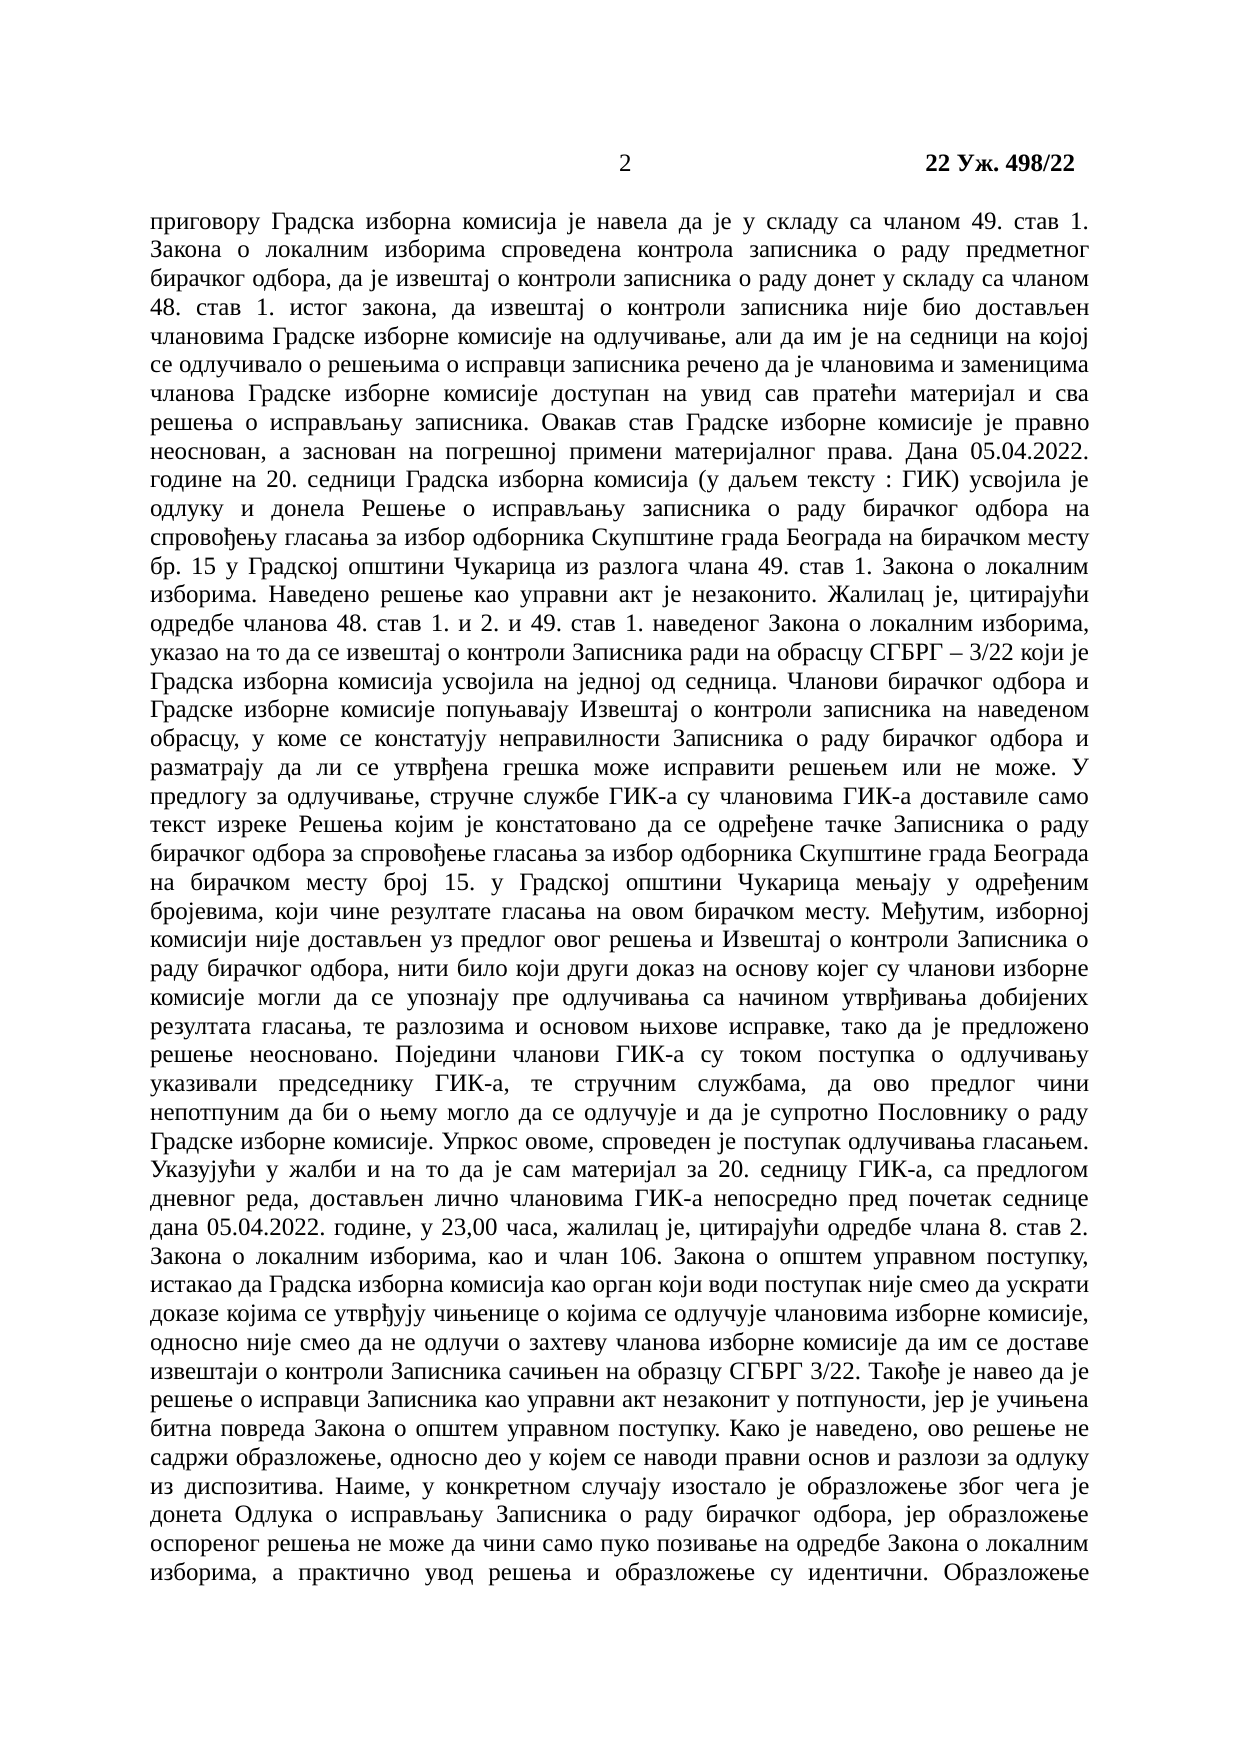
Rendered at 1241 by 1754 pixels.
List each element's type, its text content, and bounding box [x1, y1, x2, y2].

text приговору Градска изборна комисија је навела да је у складу са чланом 49. став 1. Закона о локалним изборима спроведена контрола записника о раду предметног бирачког одбора, да је извештај о контроли записника о раду донет у складу са чланом 48. став 1. истог закона, да извештај о контроли записника није био достављен члановима Градске изборне комисије на одлучивање, али да им је на седници на којој се одлучивало о решењима о исправци записника речено да је члановима и заменицима чланова Градске изборне комисије доступан на увид сав пратећи материјал и сва решења о исправљању записника. Овакав став Градске изборне комисије је правно неоснован, а заснован на погрешној примени материјалног права. Дана 05.04.2022. године на 20. седници Градска изборна комисија (у даљем тексту : ГИК) усвојила је одлуку и донела Решење о исправљању записника о раду бирачког одбора на спровођењу гласања за избор одборника Скупштине града Београда на бирачком месту бр. 15 у Градској општини Чукарица из разлога члана 49. став 1. Закона о локалним изборима. Наведено решење као управни акт је незаконито. Жалилац је, цитирајући одредбе чланова 48. став 1. и 2. и 49. став 1. наведеног Закона о локалним изборима, указао на то да се извештај о контроли Записника ради на обрасцу СГБРГ – 3/22 који је Градска изборна комисија усвојила на једној од седница. Чланови бирачког одбора и Градске изборне комисије попуњавају Извештај о контроли записника на наведеном обрасцу, у коме се констатују неправилности Записника о раду бирачког одбора и разматрају да ли се утврђена грешка може исправити решењем или не може. У предлогу за одлучивање, стручне службе ГИК-а су члановима ГИК-а доставиле само текст изреке Решења којим је констатовано да се одређене тачке Записника о раду бирачког одбора за спровођење гласања за избор одборника Скупштине града Београда на бирачком месту број 15. у Градској општини Чукарица мењају у одређеним бројевима, који чине резултате гласања на овом бирачком месту. Међутим, изборној комисији није достављен уз предлог овог решења и Извештај о контроли Записника о раду бирачког одбора, нити било који други доказ на основу којег су чланови изборне комисије могли да се упознају пре одлучивања са начином утврђивања добијених резултата гласања, те разлозима и основом њихове исправке, тако да је предложено решење неосновано. Поједини чланови ГИК-а су током поступка о одлучивању указивали председнику ГИК-а, те стручним службама, да ово предлог чини непотпуним да би о њему могло да се одлучује и да је супротно Пословнику о раду Градске изборне комисије. Упркос овоме, спроведен је поступак одлучивања гласањем. Указујући у жалби и на то да је сам материјал за 20. седницу ГИК-а, са предлогом дневног реда, достављен лично члановима ГИК-а непосредно пред почетак седнице дана 05.04.2022. године, у 23,00 часа, жалилац је, цитирајући одредбе члана 8. став 2. Закона о локалним изборима, као и члан 106. Закона о општем управном поступку, истакао да Градска изборна комисија као орган који води поступак није смео да ускрати доказе којима се утврђују чињенице о којима се одлучује члановима изборне комисије, односно није смео да не одлучи о захтеву чланова изборне комисије да им се доставе извештаји о контроли Записника сачињен на образцу СГБРГ 3/22. Такође је навео да је решење о исправци Записника као управни акт незаконит у потпуности, јер је учињена битна повреда Закона о општем управном поступку. Како је наведено, ово решење не садржи образложење, односно део у којем се наводи правни основ и разлози за одлуку из диспозитива. Наиме, у конкретном случају изостало је образложење због чега је донета Одлука о исправљању Записника о раду бирачког одбора, јер образложење оспореног решења не може да чини само пуко позивање на одредбе Закона о локалним изборима, а практично увод решења и образложење су идентични. Образложење [150, 206, 1090, 1586]
